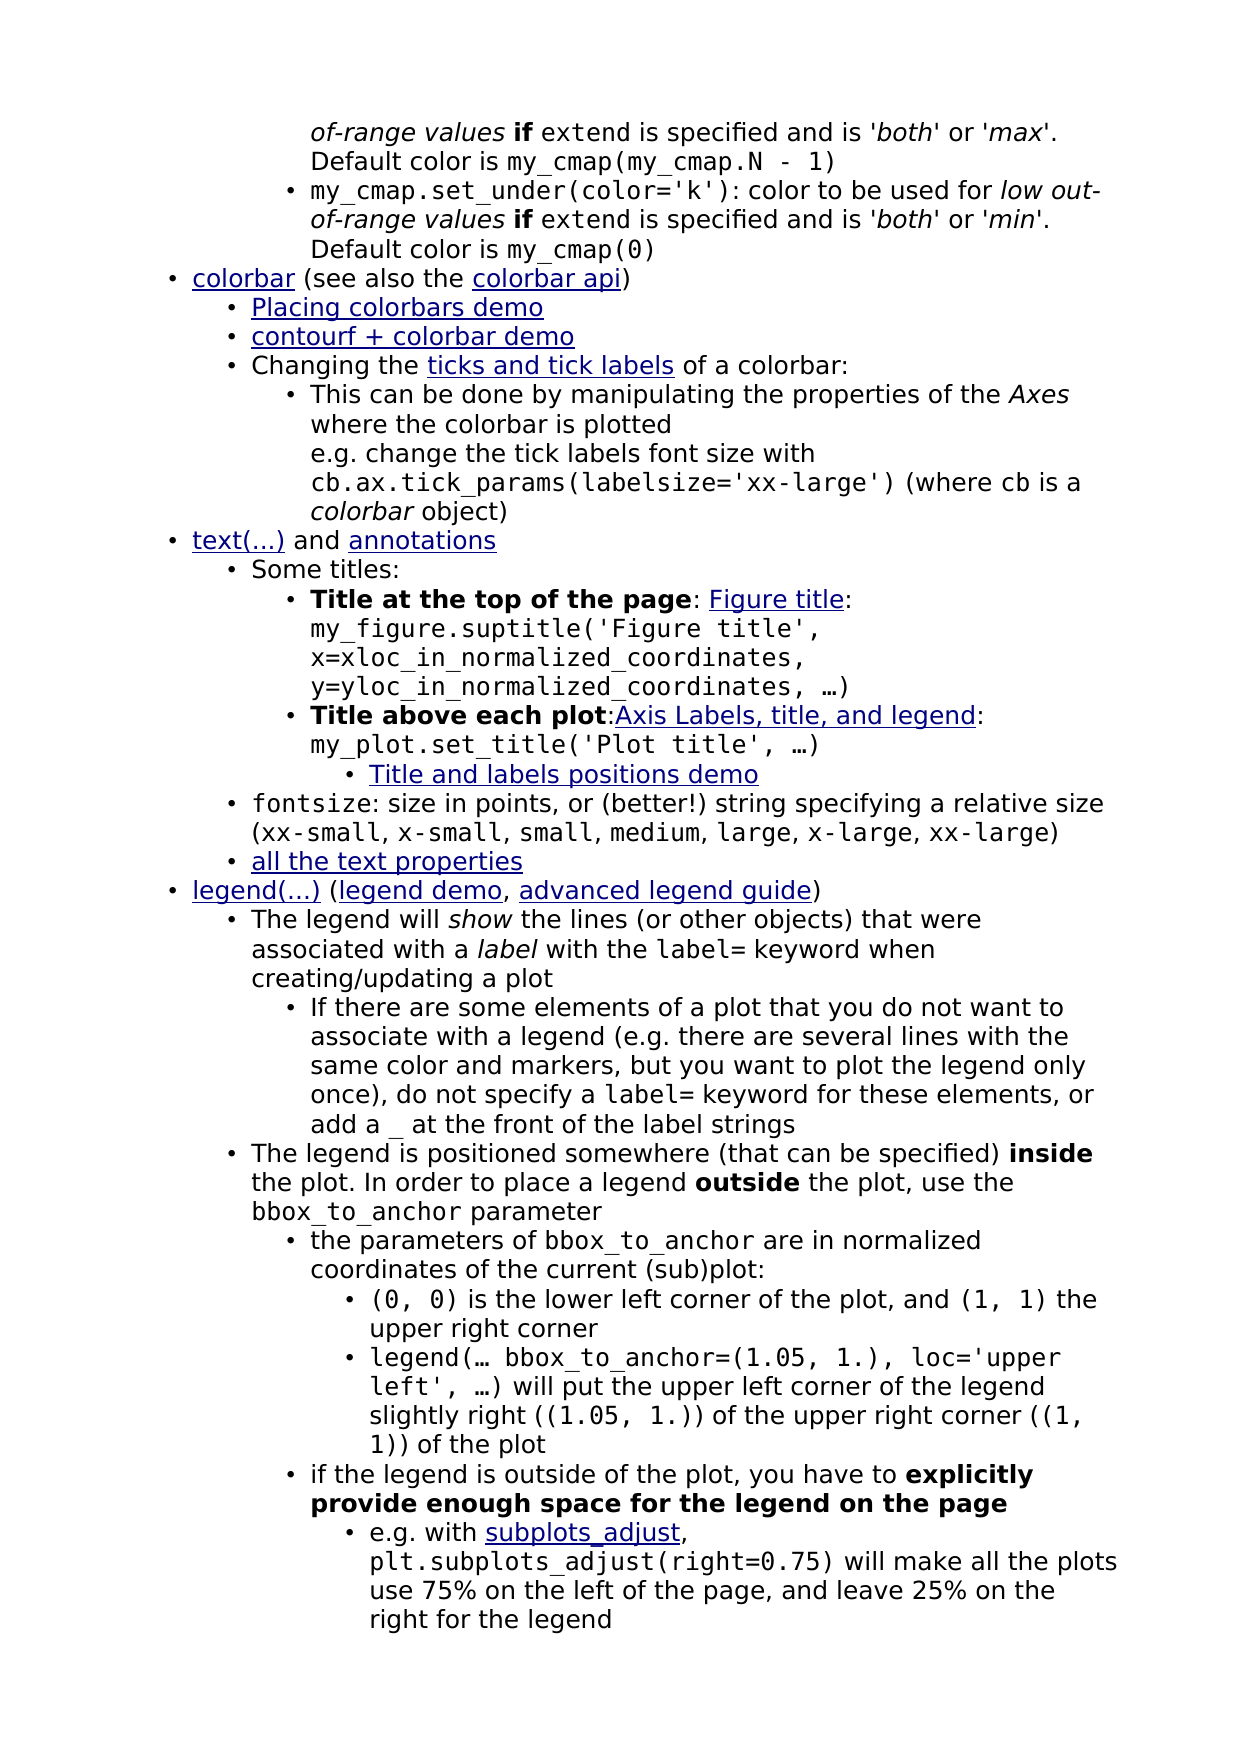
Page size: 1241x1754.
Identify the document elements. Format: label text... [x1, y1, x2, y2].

list Changing the ticks and tick labels of a colorbar: [236, 351, 1122, 381]
list legend(… bbox_to_anchor=(1.05, 1.), loc='upper left', …) will put the upper left corner of the legend slightly right ((1.05, 1.)) of the upper right corner ((1, 1)) of the plot [354, 1343, 1122, 1460]
list colorbar (see also the colorbar api) [177, 264, 1122, 293]
list fontsize: size in points, or (better!) string specifying a relative size (xx-small, x-small, small, medium, large, x-large, xx-large) [236, 789, 1122, 847]
list The legend is positioned somewhere (that can be specified) inside the plot. In order to place a legend outside the plot, use the bbox_to_anchor parameter [236, 1139, 1122, 1226]
list The legend will show the lines (or other objects) that were associated with a label with the label= keyword when creating/updating a plot [236, 906, 1122, 993]
list my_cmap.set_under(color='k'): color to be used for low out-of-range values if extend is specified and is 'both' or 'min'. Default color is my_cmap(0) [295, 176, 1122, 264]
list Placing colorbars demo [236, 293, 1122, 322]
list Some titles: [236, 556, 1122, 585]
list the parameters of bbox_to_anchor are in normalized coordinates of the current (sub)plot: [295, 1226, 1122, 1285]
list e.g. with subplots_adjust, plt.subplots_adjust(right=0.75) will make all the plots use 75% on the left of the page, and leave 25% on the right for the legend [354, 1518, 1122, 1635]
list (0, 0) is the lower left corner of the plot, and (1, 1) the upper right corner [354, 1285, 1122, 1343]
list This can be done by manipulating the properties of the Axes where the colorbar is plotted e.g. change the tick labels font size with cb.ax.tick_params(labelsize='xx-large') (where cb is a colorbar object) [295, 381, 1122, 526]
list If there are some elements of a plot that you do not want to associate with a legend (e.g. there are several lines with the same color and markers, but you want to plot the legend only once), do not specify a label= keyword for these elements, or add a _ at the front of the label strings [295, 993, 1122, 1139]
list all the text properties [236, 847, 1122, 876]
list if the legend is outside of the plot, you have to explicitly provide enough space for the legend on the page [295, 1460, 1122, 1518]
list Title at the top of the page: Figure title: my_figure.suptitle('Figure title', x=xloc_in_normalized_coordinates, y=yloc_in_normalized_coordinates, …) [295, 585, 1122, 701]
list Title above each plot:Axis Labels, title, and legend: my_plot.set_title('Plot title', …) [295, 701, 1122, 760]
list of-range values if extend is specified and is 'both' or 'max'. Default color is my_cmap(my_cmap.N - 1) [295, 118, 1122, 176]
list contourf + colorbar demo [236, 322, 1122, 351]
list Title and labels positions demo [354, 760, 1122, 789]
list text(...) and annotations [177, 526, 1122, 556]
list legend(...) (legend demo, advanced legend guide) [177, 876, 1122, 906]
